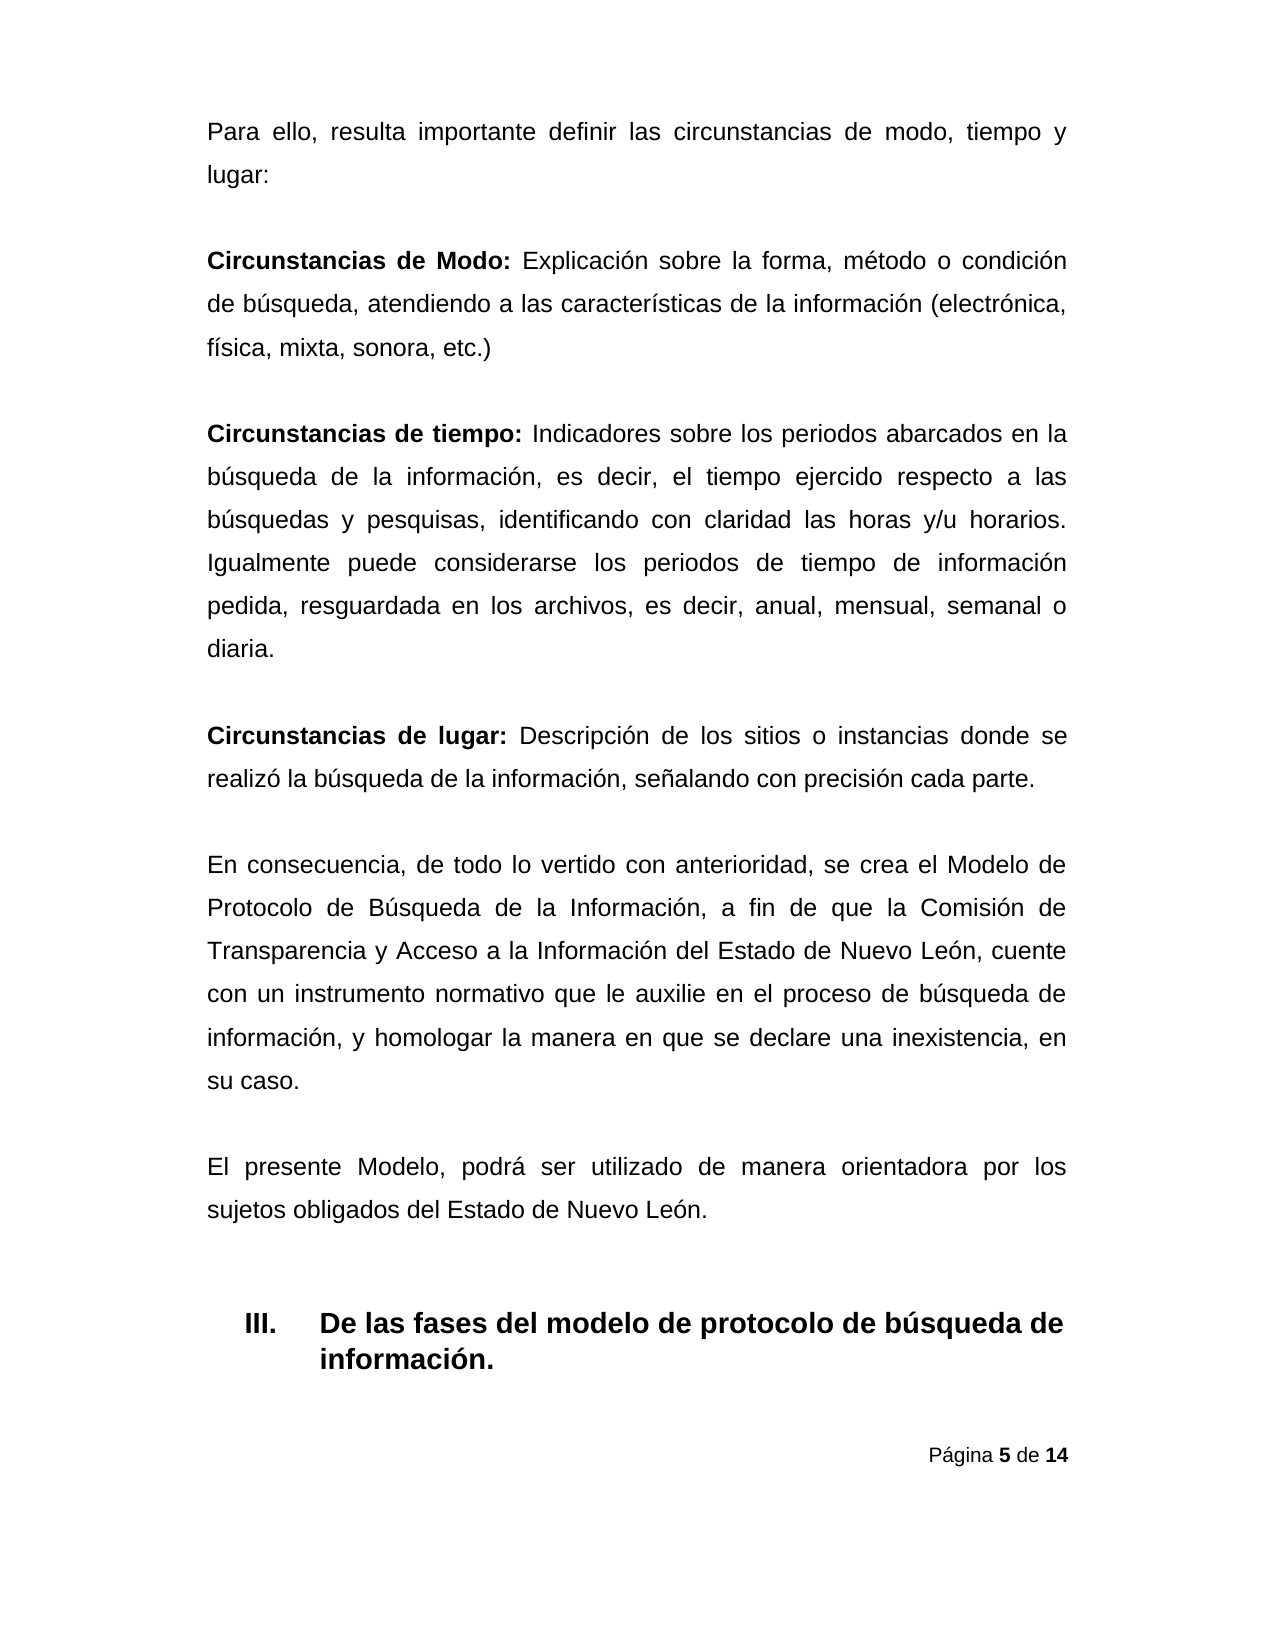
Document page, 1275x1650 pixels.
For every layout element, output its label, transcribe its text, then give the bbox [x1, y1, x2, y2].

text Circunstancias de tiempo: Indicadores sobre los periodos abarcados en la búsqueda de la información, es decir, el tiempo ejercido respecto a las búsquedas y pesquisas, identificando con claridad las horas y/u horarios. Igualmente puede considerarse los periodos de tiempo de información pedida, resguardada en los archivos, es decir, anual, mensual, semanal o diaria. [207, 419, 1068, 663]
text Circunstancias de lugar: Descripción de los sitios o instancias donde se realizó la búsqueda de la información, señalando con precisión cada parte. [207, 721, 1068, 793]
text Circunstancias de Modo: Explicación sobre la forma, método o condición de búsqueda, atendiendo a las características de la información (electrónica, física, mixta, sonora, etc.) [207, 246, 1068, 361]
text En consecuencia, de todo lo vertido con anterioridad, se crea el Modelo de Protocolo de Búsqueda de la Información, a fin de que la Comisión de Transparencia y Acceso a la Información del Estado de Nuevo León, cuente con un instrumento normativo que le auxilie en el proceso de búsqueda de información, y homologar la manera en que se declare una inexistencia, en su caso. [207, 850, 1068, 1094]
text El presente Modelo, podrá ser utilizado de manera orientadora por los sujetos obligados del Estado de Nuevo León. [207, 1152, 1068, 1224]
list De las fases del modelo de protocolo de búsqueda de información. [244, 1306, 1068, 1376]
text Para ello, resulta importante definir las circunstancias de modo, tiempo y lugar: [207, 117, 1068, 189]
